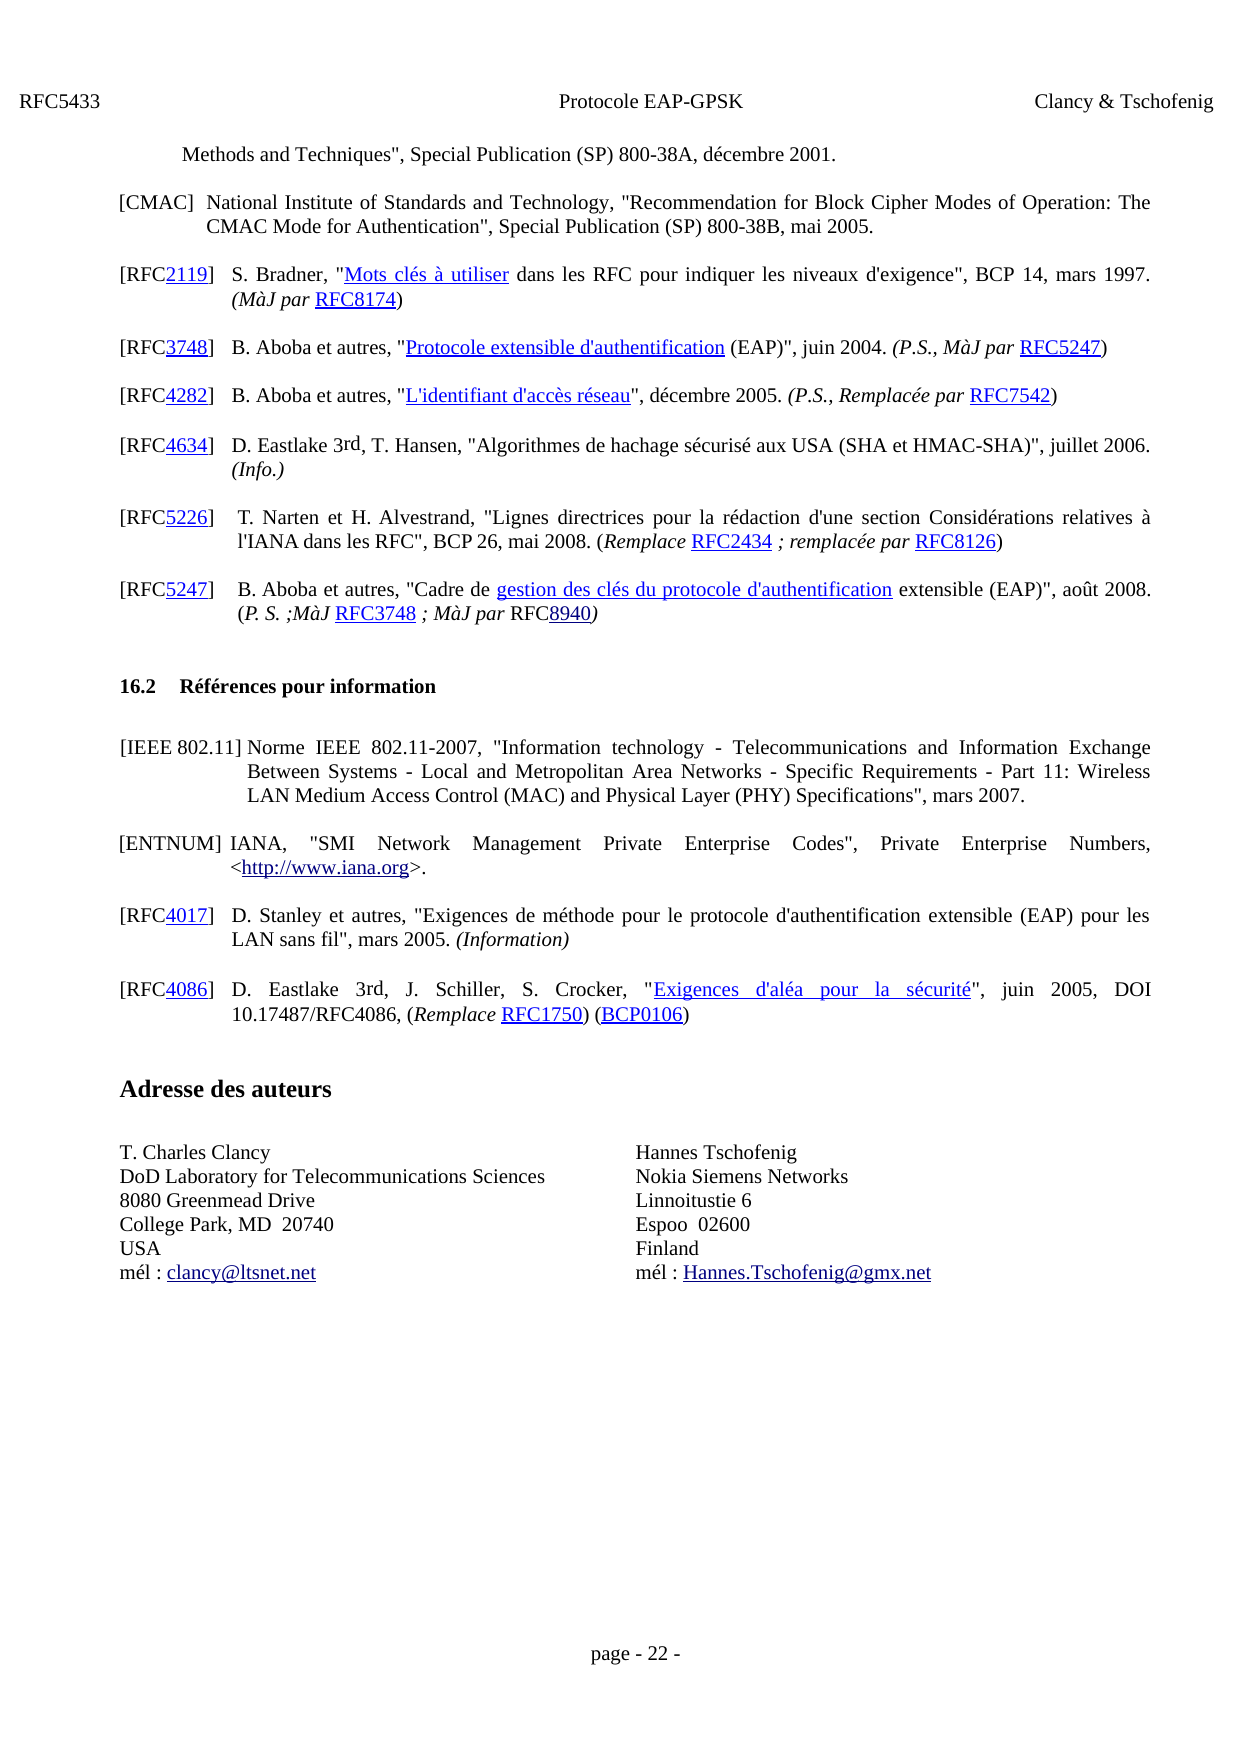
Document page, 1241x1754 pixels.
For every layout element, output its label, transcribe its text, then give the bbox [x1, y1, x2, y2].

text [CMAC] National Institute of Standards and Technology, "Recommendation for Block Cipher Modes of Operation: The CMAC Mode for Authentication", Special Publication (SP) 800-38B, mai 2005. [119, 190, 1152, 238]
table_cell mél : clancy@ltsnet.net [119, 1260, 635, 1284]
table_cell College Park, MD 20740 [119, 1212, 635, 1236]
table_cell 8080 Greenmead Drive [119, 1188, 635, 1212]
text [RFC4086] D. Eastlake 3rd, J. Schiller, S. Crocker, "Exigences d'aléa pour la sécurité", juin 2005, DOI 10.17487/RFC4086, (Remplace RFC1750) (BCP0106) [119, 976, 1152, 1026]
text [RFC3748] B. Aboba et autres, "Protocole extensible d'authentification (EAP)", juin 2004. (P.S., MàJ par RFC5247) [119, 334, 1152, 359]
text [RFC4634] D. Eastlake 3rd, T. Hansen, "Algorithmes de hachage sécurisé aux USA (SHA et HMAC-SHA)", juillet 2006. (Info.) [119, 431, 1152, 481]
text [RFC2119] S. Bradner, "Mots clés à utiliser dans les RFC pour indiquer les niveaux d'exigence", BCP 14, mars 1997. (MàJ par RFC8174) [119, 262, 1152, 311]
table_cell Finland [635, 1236, 1152, 1260]
subtitle 16.2 Références pour information [119, 674, 1152, 698]
text [RFC5247] B. Aboba et autres, "Cadre de gestion des clés du protocole d'authentification extensible (EAP)", août 2008. (P. S. ;MàJ RFC3748 ; MàJ par RFC8940) [119, 577, 1152, 625]
table_header T. Charles Clancy [119, 1140, 635, 1164]
subtitle Adresse des auteurs [119, 1074, 1152, 1103]
table_cell Nokia Siemens Networks [635, 1164, 1152, 1188]
text [RFC4282] B. Aboba et autres, "L'identifiant d'accès réseau", décembre 2005. (P.S., Remplacée par RFC7542) [119, 383, 1152, 407]
text [RFC4017] D. Stanley et autres, "Exigences de méthode pour le protocole d'authentification extensible (EAP) pour les LAN sans fil", mars 2005. (Information) [119, 903, 1152, 951]
text [RFC5226] T. Narten et H. Alvestrand, "Lignes directrices pour la rédaction d'une section Considérations relatives à l'IANA dans les RFC", BCP 26, mai 2008. (Remplace RFC2434 ; remplacée par RFC8126) [119, 505, 1152, 553]
table_cell DoD Laboratory for Telecommunications Sciences [119, 1164, 635, 1188]
text [ENTNUM] IANA, "SMI Network Management Private Enterprise Codes", Private Enterprise Numbers, <http://www.iana.org>. [118, 831, 1152, 879]
text [IEEE 802.11] Norme IEEE 802.11-2007, "Information technology - Telecommunications and Information Exchange Between Systems - Local and Metropolitan Area Networks - Specific Requirements - Part 11: Wireless LAN Medium Access Control (MAC) and Physical Layer (PHY) Specifications", mars 2007. [120, 735, 1152, 807]
table_cell USA [119, 1236, 635, 1260]
table_cell Linnoitustie 6 [635, 1188, 1152, 1212]
text -- Methods and Techniques", Special Publication (SP) 800-38A, décembre 2001. [121, 142, 1152, 166]
table_header Hannes Tschofenig [635, 1140, 1152, 1164]
table_cell mél : Hannes.Tschofenig@gmx.net [635, 1260, 1152, 1284]
table_cell Espoo 02600 [635, 1212, 1152, 1236]
